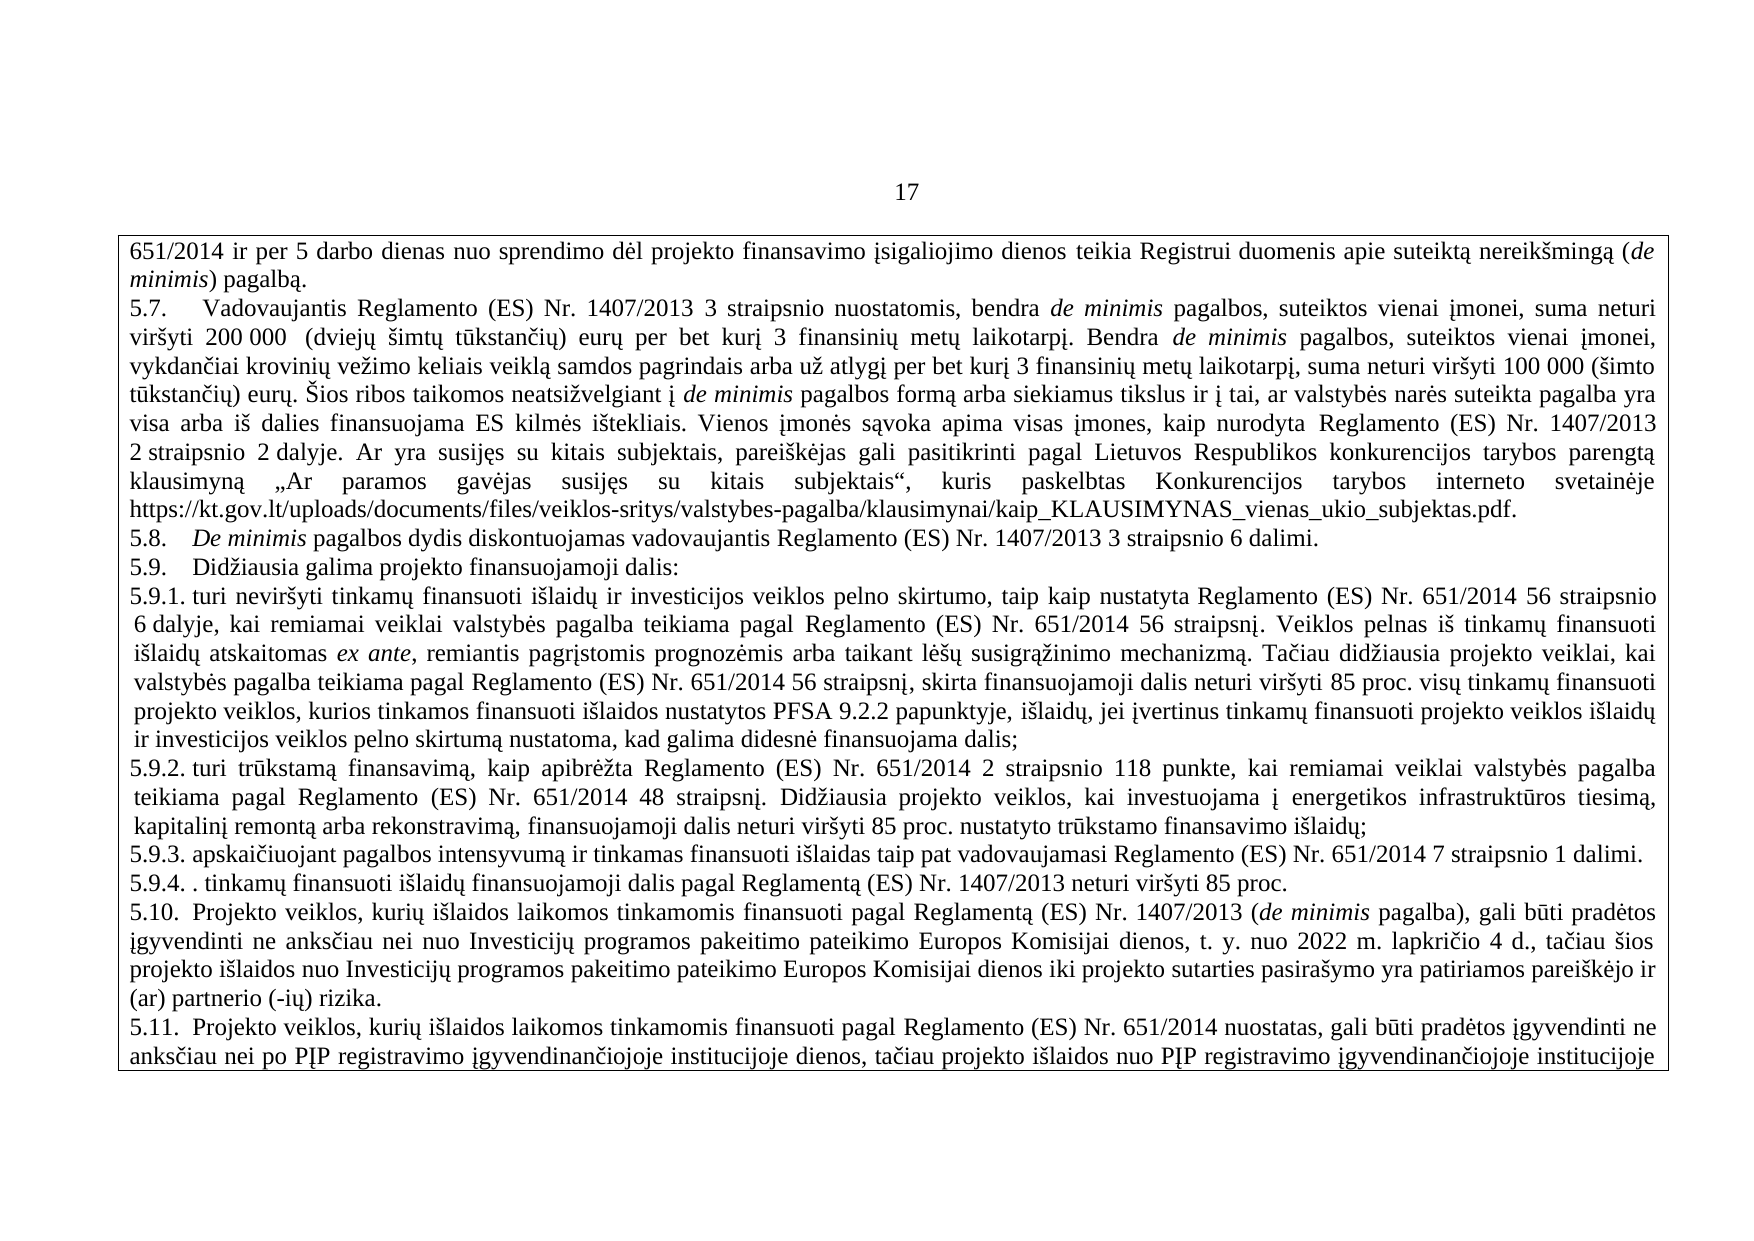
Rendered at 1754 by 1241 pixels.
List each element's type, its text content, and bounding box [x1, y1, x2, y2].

table_cell 651/2014 ir per 5 darbo dienas nuo sprendimo dėl projekto finansavimo įsigaliojimo dienos teikia Registrui duomenis apie suteiktą nereikšmingą (de minimis) pagalbą. 5.7. Vadovaujantis Reglamento (ES) Nr. 1407/2013 3 straipsnio nuostatomis, bendra de minimis pagalbos, suteiktos vienai įmonei, suma neturi viršyti 200 000 (dviejų šimtų tūkstančių) eurų per bet kurį 3 finansinių metų laikotarpį. Bendra de minimis pagalbos, suteiktos vienai įmonei, vykdančiai krovinių vežimo keliais veiklą samdos pagrindais arba už atlygį per bet kurį 3 finansinių metų laikotarpį, suma neturi viršyti 100 000 (šimto tūkstančių) eurų. Šios ribos taikomos neatsižvelgiant į de minimis pagalbos formą arba siekiamus tikslus ir į tai, ar valstybės narės suteikta pagalba yra visa arba iš dalies finansuojama ES kilmės ištekliais. Vienos įmonės sąvoka apima visas įmones, kaip nurodyta Reglamento (ES) Nr. 1407/2013 2 straipsnio 2 dalyje. Ar yra susijęs su kitais subjektais, pareiškėjas gali pasitikrinti pagal Lietuvos Respublikos konkurencijos tarybos parengtą klausimyną „Ar paramos gavėjas susijęs su kitais subjektais“, kuris paskelbtas Konkurencijos tarybos interneto svetainėje https://kt.gov.lt/uploads/documents/files/veiklos-sritys/valstybes-pagalba/klausimynai/kaip_KLAUSIMYNAS_vienas_ukio_subjektas.pdf. 5.8. De minimis pagalbos dydis diskontuojamas vadovaujantis Reglamento (ES) Nr. 1407/2013 3 straipsnio 6 dalimi. 5.9. Didžiausia galima projekto finansuojamoji dalis: 5.9.1. turi neviršyti tinkamų finansuoti išlaidų ir investicijos veiklos pelno skirtumo, taip kaip nustatyta Reglamento (ES) Nr. 651/2014 56 straipsnio 6 dalyje, kai remiamai veiklai valstybės pagalba teikiama pagal Reglamento (ES) Nr. 651/2014 56 straipsnį. Veiklos pelnas iš tinkamų finansuoti išlaidų atskaitomas ex ante, remiantis pagrįstomis prognozėmis arba taikant lėšų susigrąžinimo mechanizmą. Tačiau didžiausia projekto veiklai, kai valstybės pagalba teikiama pagal Reglamento (ES) Nr. 651/2014 56 straipsnį, skirta finansuojamoji dalis neturi viršyti 85 proc. visų tinkamų finansuoti projekto veiklos, kurios tinkamos finansuoti išlaidos nustatytos PFSA 9.2.2 papunktyje, išlaidų, jei įvertinus tinkamų finansuoti projekto veiklos išlaidų ir investicijos veiklos pelno skirtumą nustatoma, kad galima didesnė finansuojama dalis; 5.9.2. turi trūkstamą finansavimą, kaip apibrėžta Reglamento (ES) Nr. 651/2014 2 straipsnio 118 punkte, kai remiamai veiklai valstybės pagalba teikiama pagal Reglamento (ES) Nr. 651/2014 48 straipsnį. Didžiausia projekto veiklos, kai investuojama į energetikos infrastruktūros tiesimą, kapitalinį remontą arba rekonstravimą, finansuojamoji dalis neturi viršyti 85 proc. nustatyto trūkstamo finansavimo išlaidų; 5.9.3. apskaičiuojant pagalbos intensyvumą ir tinkamas finansuoti išlaidas taip pat vadovaujamasi Reglamento (ES) Nr. 651/2014 7 straipsnio 1 dalimi. 5.9.4. . tinkamų finansuoti išlaidų finansuojamoji dalis pagal Reglamentą (ES) Nr. 1407/2013 neturi viršyti 85 proc. 5.10. Projekto veiklos, kurių išlaidos laikomos tinkamomis finansuoti pagal Reglamentą (ES) Nr. 1407/2013 (de minimis pagalba), gali būti pradėtos įgyvendinti ne anksčiau nei nuo Investicijų programos pakeitimo pateikimo Europos Komisijai dienos, t. y. nuo 2022 m. lapkričio 4 d., tačiau šios projekto išlaidos nuo Investicijų programos pakeitimo pateikimo Europos Komisijai dienos iki projekto sutarties pasirašymo yra patiriamos pareiškėjo ir (ar) partnerio (-ių) rizika. 5.11. Projekto veiklos, kurių išlaidos laikomos tinkamomis finansuoti pagal Reglamento (ES) Nr. 651/2014 nuostatas, gali būti pradėtos įgyvendinti ne anksčiau nei po PĮP registravimo įgyvendinančiojoje institucijoje dienos, tačiau projekto išlaidos nuo PĮP registravimo įgyvendinančiojoje institucijoje [119, 236, 1668, 1069]
